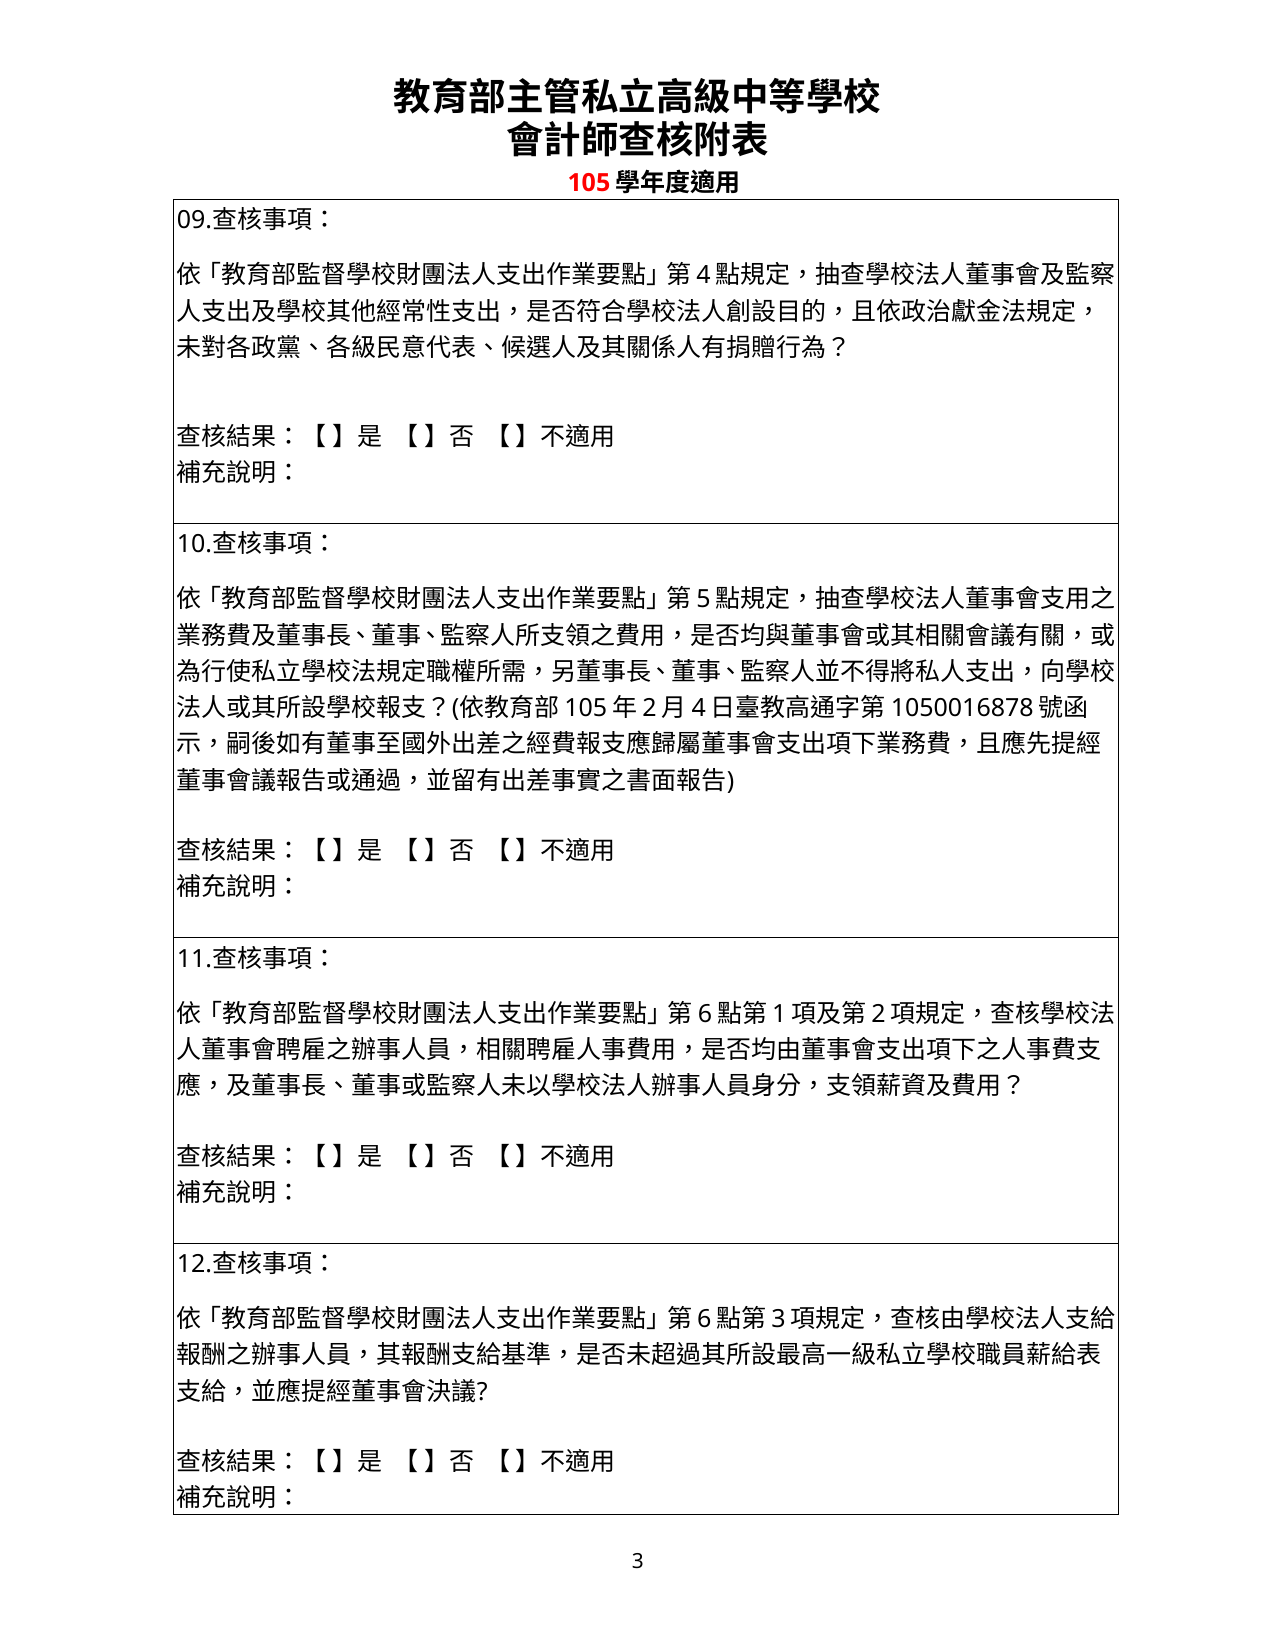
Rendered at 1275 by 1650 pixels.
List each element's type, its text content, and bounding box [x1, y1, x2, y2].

table_cell 09.查核事項： 依「教育部監督學校財團法人支出作業要點」第4點規定，抽查學校法人董事會及監察人支出及學校其他經常性支出，是否符合學校法人創設目的，且依政治獻金法規定，未對各政黨、各級民意代表、候選人及其關係人有捐贈行為？ 查核結果：【 】是 【 】否 【 】不適用 補充說明： [174, 200, 1118, 523]
table_cell 11.查核事項： 依「教育部監督學校財團法人支出作業要點」第6點第1項及第2項規定，查核學校法人董事會聘雇之辦事人員，相關聘雇人事費用，是否均由董事會支出項下之人事費支應，及董事長、董事或監察人未以學校法人辦事人員身分，支領薪資及費用？ 查核結果：【 】是 【 】否 【 】不適用 補充說明： [174, 938, 1118, 1242]
table_cell 10.查核事項： 依「教育部監督學校財團法人支出作業要點」第5點規定，抽查學校法人董事會支用之業務費及董事長、董事、監察人所支領之費用，是否均與董事會或其相關會議有關，或為行使私立學校法規定職權所需，另董事長、董事、監察人並不得將私人支出，向學校法人或其所設學校報支？(依教育部105年2月4日臺教高通字第1050016878號函示，嗣後如有董事至國外出差之經費報支應歸屬董事會支出項下業務費，且應先提經董事會議報告或通過，並留有出差事實之書面報告) 查核結果：【 】是 【 】否 【 】不適用 補充說明： [174, 524, 1118, 937]
table_cell 12.查核事項： 依「教育部監督學校財團法人支出作業要點」第6點第3項規定，查核由學校法人支給報酬之辦事人員，其報酬支給基準，是否未超過其所設最高一級私立學校職員薪給表支給，並應提經董事會決議? 查核結果：【 】是 【 】否 【 】不適用 補充說明： [174, 1244, 1118, 1514]
